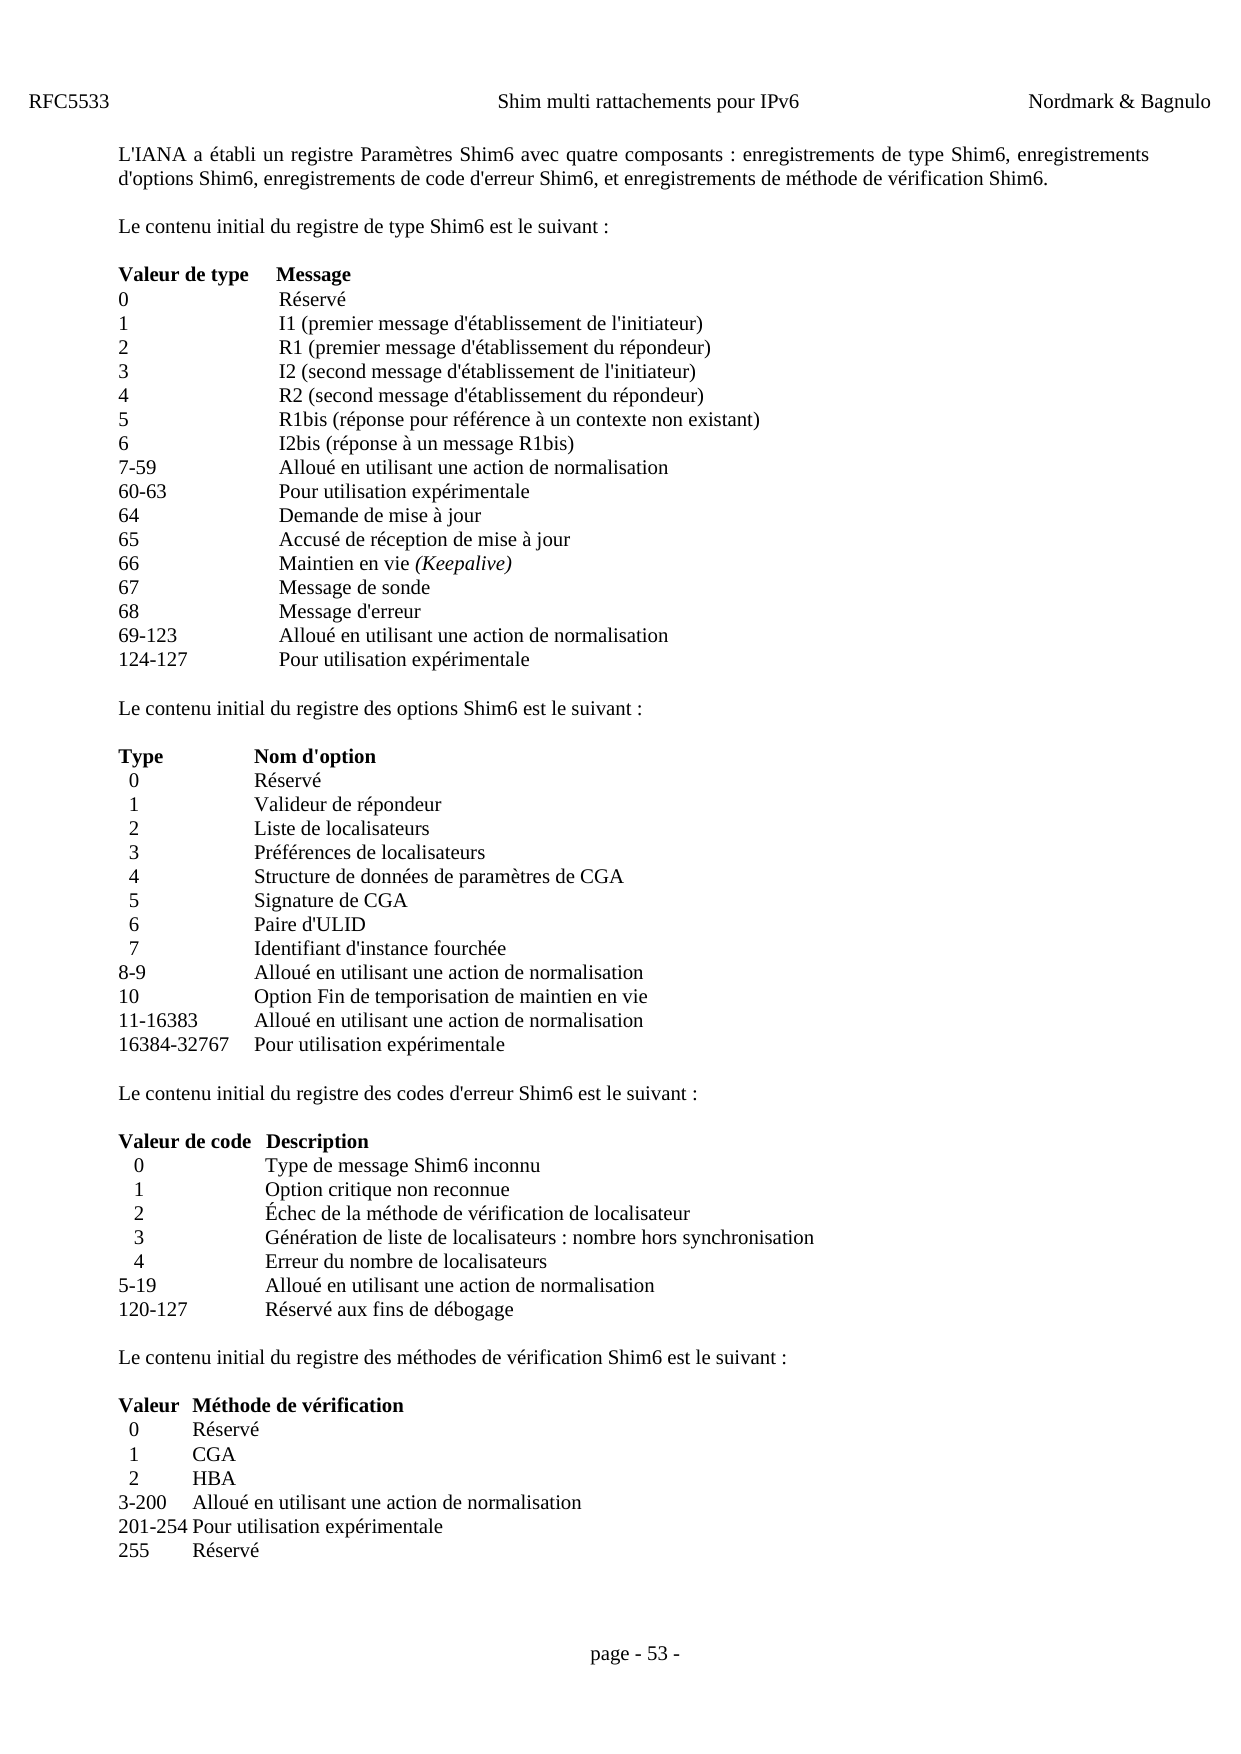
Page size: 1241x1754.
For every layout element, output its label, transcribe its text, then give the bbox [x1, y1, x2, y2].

text Le contenu initial du registre des codes d'erreur Shim6 est le suivant : [118, 1081, 1152, 1104]
text Le contenu initial du registre des options Shim6 est le suivant : [118, 696, 1152, 719]
text 0 Réservé [118, 768, 1152, 792]
text 1 CGA [118, 1441, 1152, 1466]
text 3 I2 (second message d'établissement de l'initiateur) [118, 359, 1152, 383]
text 4 Structure de données de paramètres de CGA [118, 864, 1152, 888]
text 5-19 Alloué en utilisant une action de normalisation [118, 1273, 1152, 1297]
text 8-9 Alloué en utilisant une action de normalisation [118, 960, 1152, 984]
text 10 Option Fin de temporisation de maintien en vie [118, 984, 1152, 1008]
text 68 Message d'erreur [118, 599, 1152, 623]
text 1 Option critique non reconnue [118, 1177, 1152, 1201]
text 4 Erreur du nombre de localisateurs [118, 1249, 1152, 1273]
text 60-63 Pour utilisation expérimentale [118, 479, 1152, 503]
text 255 Réservé [118, 1538, 1152, 1562]
text 6 I2bis (réponse à un message R1bis) [118, 431, 1152, 455]
text 2 Échec de la méthode de vérification de localisateur [118, 1201, 1152, 1225]
text 3-200 Alloué en utilisant une action de normalisation [118, 1489, 1152, 1514]
text 1 Valideur de répondeur [118, 792, 1152, 816]
text 2 HBA [118, 1466, 1152, 1489]
text Valeur de code Description [118, 1129, 1152, 1153]
text 69-123 Alloué en utilisant une action de normalisation [118, 623, 1152, 647]
text 2 Liste de localisateurs [118, 816, 1152, 840]
text 11-16383 Alloué en utilisant une action de normalisation [118, 1008, 1152, 1032]
text 64 Demande de mise à jour [118, 503, 1152, 527]
text Valeur Méthode de vérification [118, 1393, 1152, 1417]
text 1 I1 (premier message d'établissement de l'initiateur) [118, 311, 1152, 334]
text 4 R2 (second message d'établissement du répondeur) [118, 383, 1152, 407]
text 6 Paire d'ULID [118, 912, 1152, 936]
text 65 Accusé de réception de mise à jour [118, 527, 1152, 551]
text 5 R1bis (réponse pour référence à un contexte non existant) [118, 407, 1152, 431]
text L'IANA a établi un registre Paramètres Shim6 avec quatre composants : enregistrements de type Shim6, enregistrements d'options Shim6, enregistrements de code d'erreur Shim6, et enregistrements de méthode de vérification Shim6. [118, 142, 1152, 190]
text 3 Préférences de localisateurs [118, 840, 1152, 864]
text Type Nom d'option [118, 744, 1152, 768]
text 16384-32767 Pour utilisation expérimentale [118, 1032, 1152, 1056]
text 3 Génération de liste de localisateurs : nombre hors synchronisation [118, 1225, 1152, 1249]
text 0 Réservé [118, 286, 1152, 311]
text 0 Réservé [118, 1417, 1152, 1441]
text Valeur de type Message [118, 262, 1152, 286]
text 2 R1 (premier message d'établissement du répondeur) [118, 334, 1152, 359]
text Le contenu initial du registre des méthodes de vérification Shim6 est le suivant : [118, 1345, 1152, 1369]
text 201-254 Pour utilisation expérimentale [118, 1514, 1152, 1538]
text Le contenu initial du registre de type Shim6 est le suivant : [118, 214, 1152, 238]
text 120-127 Réservé aux fins de débogage [118, 1297, 1152, 1321]
text 7 Identifiant d'instance fourchée [118, 936, 1152, 960]
text 7-59 Alloué en utilisant une action de normalisation [118, 455, 1152, 479]
text 124-127 Pour utilisation expérimentale [118, 647, 1152, 671]
text 66 Maintien en vie (Keepalive) [118, 551, 1152, 575]
text 67 Message de sonde [118, 575, 1152, 599]
text 5 Signature de CGA [118, 888, 1152, 912]
text 0 Type de message Shim6 inconnu [118, 1153, 1152, 1177]
